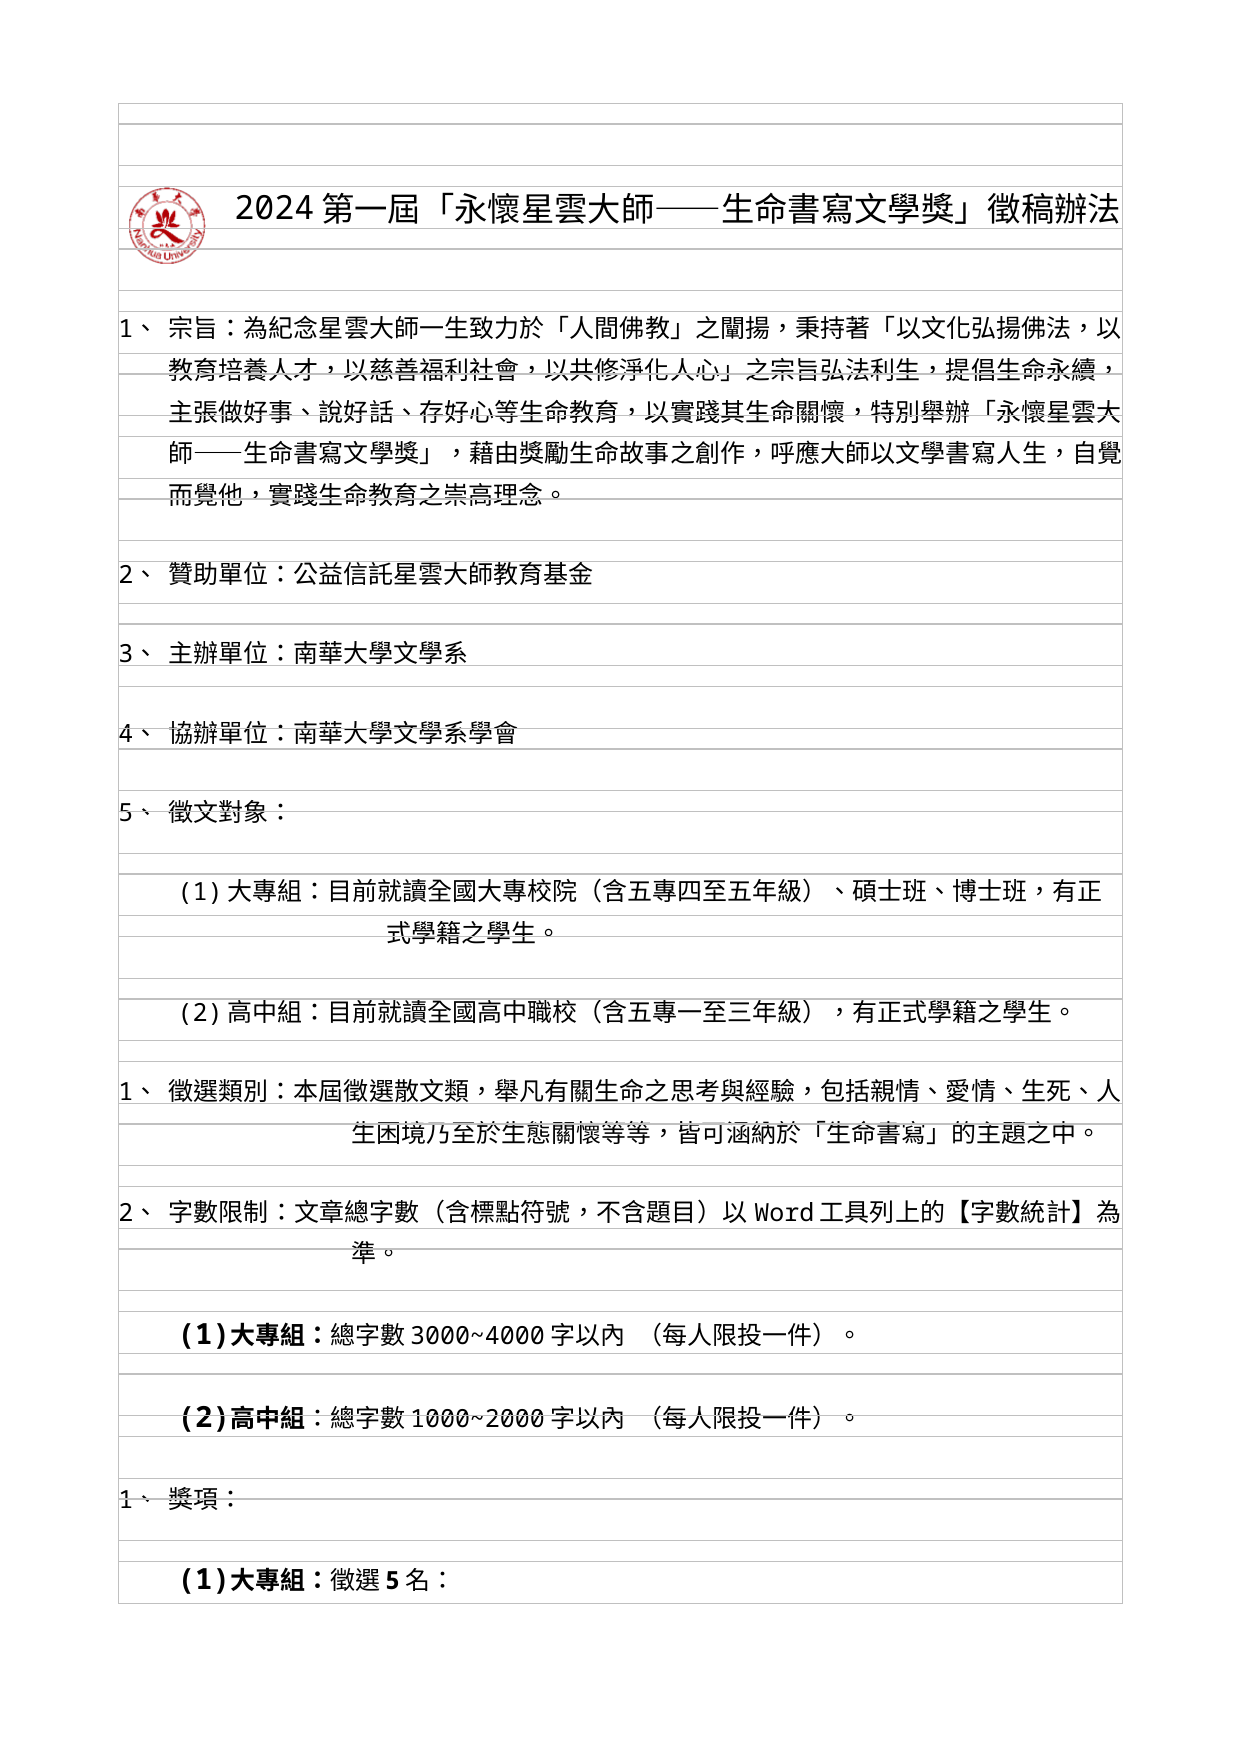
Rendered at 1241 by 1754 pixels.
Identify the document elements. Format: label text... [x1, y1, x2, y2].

list 主辦單位：南華大學文學系 [119, 634, 1122, 665]
list 宗旨：為紀念星雲大師一生致力於「人間佛教」之闡揚，秉持著「以文化弘揚佛法，以教育培養人才，以慈善福利社會，以共修淨化人心」之宗旨弘法利生，提倡生命永續，主張做好事、說好話、存好心等生命教育，以實踐其生命關懷，特別舉辦「永懷星雲大師——生命書寫文學獎」，藉由獎勵生命故事之創作，呼應大師以文學書寫人生，自覺而覺他，實踐生命教育之崇高理念。 [119, 416, 1122, 436]
list 獎項： [119, 1500, 1122, 1516]
list 宗旨：為紀念星雲大師一生致力於「人間佛教」之闡揚，秉持著「以文化弘揚佛法，以教育培養人才，以慈善福利社會，以共修淨化人心」之宗旨弘法利生，提倡生命永續，主張做好事、說好話、存好心等生命教育，以實踐其生命關懷，特別舉辦「永懷星雲大師——生命書寫文學獎」，藉由獎勵生命故事之創作，呼應大師以文學書寫人生，自覺而覺他，實踐生命教育之崇高理念。 [119, 354, 1122, 373]
list [119, 1104, 1122, 1123]
list 宗旨：為紀念星雲大師一生致力於「人間佛教」之闡揚，秉持著「以文化弘揚佛法，以教育培養人才，以慈善福利社會，以共修淨化人心」之宗旨弘法利生，提倡生命永續，主張做好事、說好話、存好心等生命教育，以實踐其生命關懷，特別舉辦「永懷星雲大師——生命書寫文學獎」，藉由獎勵生命故事之創作，呼應大師以文學書寫人生，自覺而覺他，實踐生命教育之崇高理念。 [119, 375, 1122, 415]
list 協辦單位：南華大學文學系學會 [119, 729, 1122, 748]
text [119, 125, 1122, 165]
list 高中組：目前就讀全國高中職校（含五專一至三年級），有正式學籍之學生。 [177, 1000, 1122, 1028]
list [119, 555, 1122, 561]
picture [119, 250, 215, 274]
list 協辦單位：南華大學文學系學會 [119, 713, 1122, 728]
list 徵文對象： [119, 792, 1122, 811]
list 大專組：總字數3000~4000字以內 （每人限投一件）。 [177, 1313, 1122, 1353]
text [119, 166, 1122, 186]
picture [119, 229, 215, 248]
list 大專組：目前就讀全國大專校院（含五專四至五年級）、碩士班、博士班，有正式學籍之學生。 [177, 916, 1122, 936]
list 字數限制：文章總字數（含標點符號，不含題目）以Word工具列上的【字數統計】為準。 [119, 1250, 1122, 1270]
list 贊助單位：公益信託星雲大師教育基金 [119, 562, 1122, 591]
list 徵選類別：本屆徵選散文類，舉凡有關生命之思考與經驗，包括親情、愛情、生死、人 [119, 1071, 1122, 1103]
text [119, 104, 1122, 123]
picture [119, 187, 215, 228]
list 大專組：目前就讀全國大專校院（含五專四至五年級）、碩士班、博士班，有正式學籍之學生。 [177, 875, 1122, 915]
text [119, 250, 1122, 290]
list 高中組：總字數1000~2000字以內 （每人限投一件）。 [177, 1416, 1122, 1436]
list 宗旨：為紀念星雲大師一生致力於「人間佛教」之闡揚，秉持著「以文化弘揚佛法，以教育培養人才，以慈善福利社會，以共修淨化人心」之宗旨弘法利生，提倡生命永續，主張做好事、說好話、存好心等生命教育，以實踐其生命關懷，特別舉辦「永懷星雲大師——生命書寫文學獎」，藉由獎勵生命故事之創作，呼應大師以文學書寫人生，自覺而覺他，實踐生命教育之崇高理念。 [119, 437, 1122, 478]
list 字數限制：文章總字數（含標點符號，不含題目）以Word工具列上的【字數統計】為準。 [119, 1229, 1122, 1248]
list 大專組：徵選5名： [177, 1562, 1122, 1598]
list [177, 992, 1122, 998]
picture [119, 178, 215, 186]
list 宗旨：為紀念星雲大師一生致力於「人間佛教」之闡揚，秉持著「以文化弘揚佛法，以教育培養人才，以慈善福利社會，以共修淨化人心」之宗旨弘法利生，提倡生命永續，主張做好事、說好話、存好心等生命教育，以實踐其生命關懷，特別舉辦「永懷星雲大師——生命書寫文學獎」，藉由獎勵生命故事之創作，呼應大師以文學書寫人生，自覺而覺他，實踐生命教育之崇高理念。 [119, 312, 1122, 353]
list 高中組：總字數1000~2000字以內 （每人限投一件）。 [177, 1396, 1122, 1415]
list 獎項： [119, 1479, 1122, 1498]
list 字數限制：文章總字數（含標點符號，不含題目）以Word工具列上的【字數統計】為準。 [119, 1192, 1122, 1228]
list 生困境乃至於生態關懷等等，皆可涵納於「生命書寫」的主題之中。 [119, 1125, 1122, 1149]
list [119, 666, 1122, 670]
list 宗旨：為紀念星雲大師一生致力於「人間佛教」之闡揚，秉持著「以文化弘揚佛法，以教育培養人才，以慈善福利社會，以共修淨化人心」之宗旨弘法利生，提倡生命永續，主張做好事、說好話、存好心等生命教育，以實踐其生命關懷，特別舉辦「永懷星雲大師——生命書寫文學獎」，藉由獎勵生命故事之創作，呼應大師以文學書寫人生，自覺而覺他，實踐生命教育之崇高理念。 [119, 500, 1122, 512]
list 宗旨：為紀念星雲大師一生致力於「人間佛教」之闡揚，秉持著「以文化弘揚佛法，以教育培養人才，以慈善福利社會，以共修淨化人心」之宗旨弘法利生，提倡生命永續，主張做好事、說好話、存好心等生命教育，以實踐其生命關懷，特別舉辦「永懷星雲大師——生命書寫文學獎」，藉由獎勵生命故事之創作，呼應大師以文學書寫人生，自覺而覺他，實踐生命教育之崇高理念。 [119, 479, 1122, 498]
text 2024第一屆「永懷星雲大師——生命書寫文學獎」徵稿辦法 [215, 187, 1122, 228]
text [215, 229, 1122, 248]
list 大專組：目前就讀全國大專校院（含五專四至五年級）、碩士班、博士班，有正式學籍之學生。 [177, 937, 1122, 949]
list 徵文對象： [119, 812, 1122, 828]
